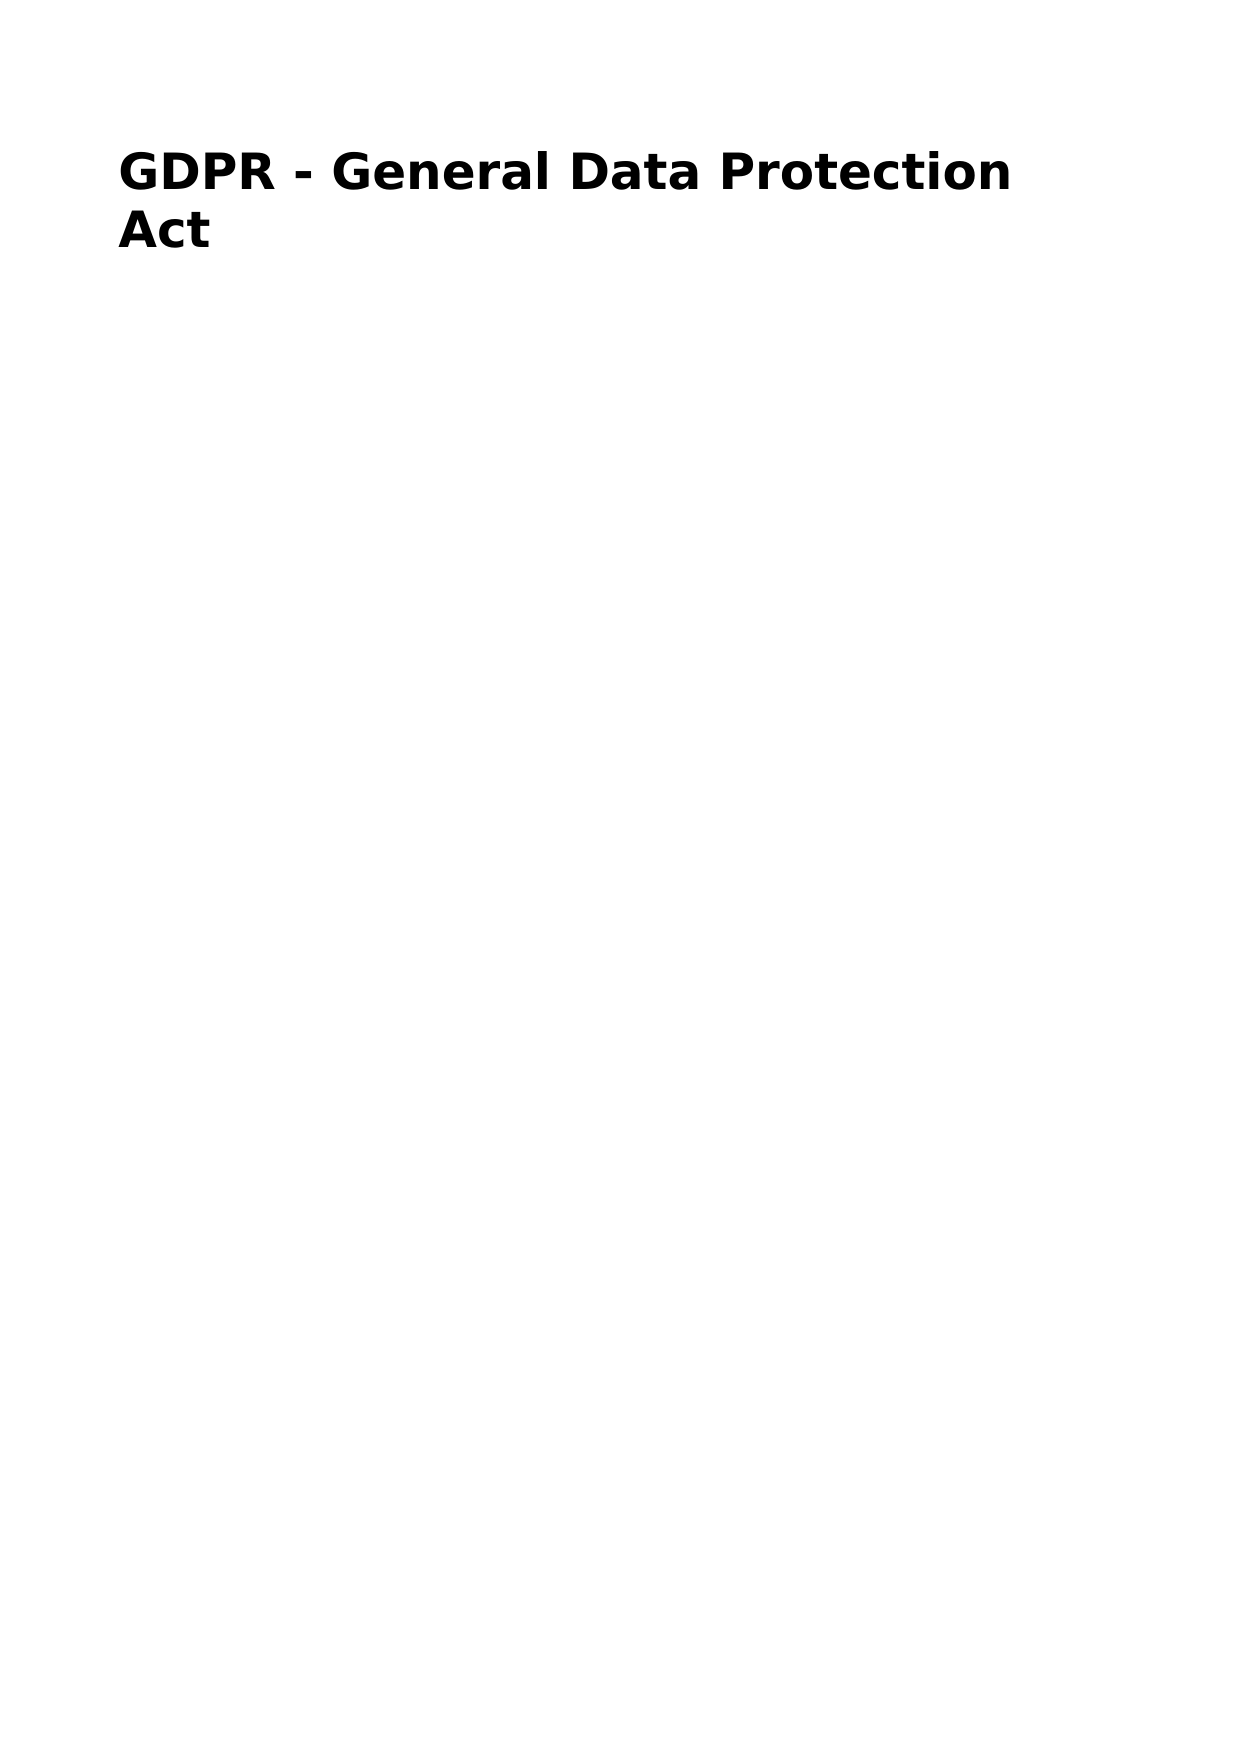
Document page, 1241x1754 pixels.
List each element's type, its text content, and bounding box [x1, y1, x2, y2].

subtitle GDPR - General Data Protection Act [118, 143, 1122, 259]
